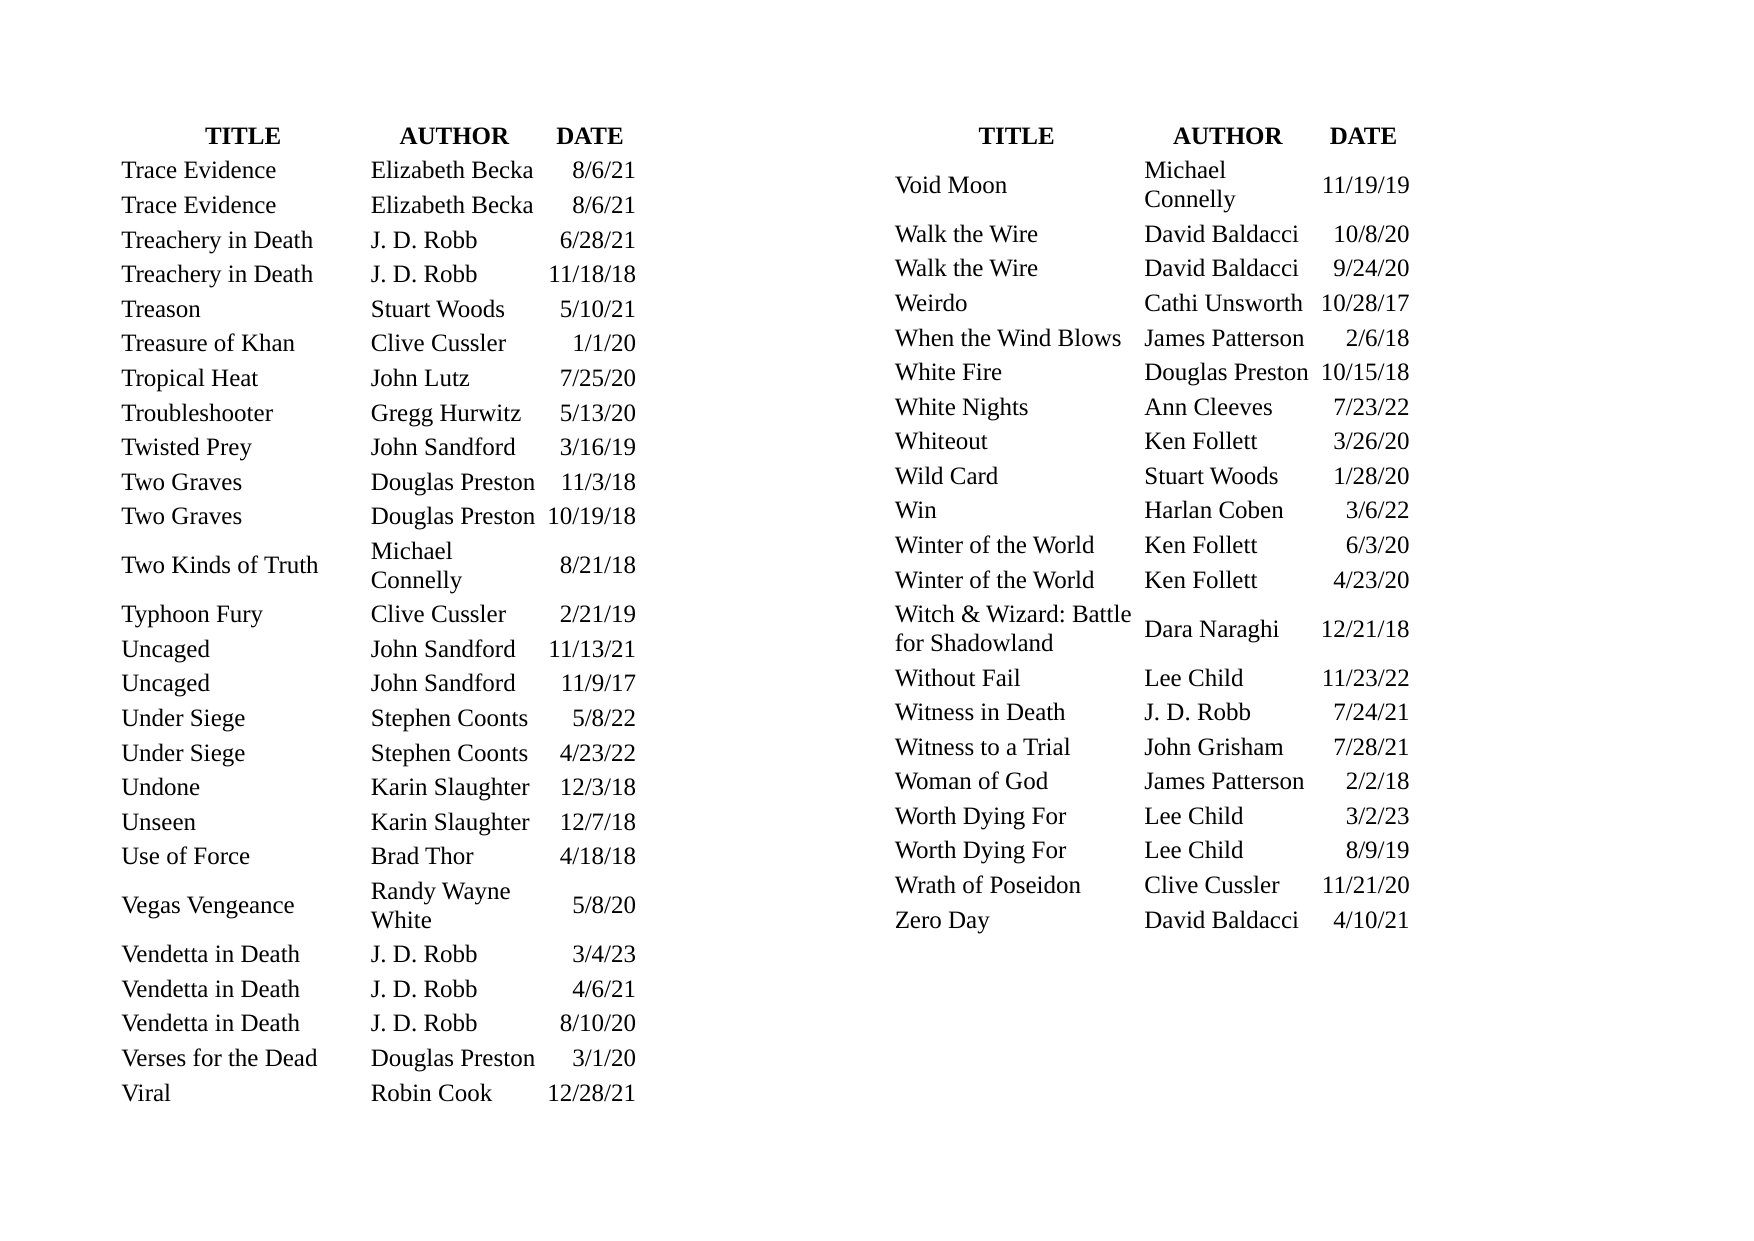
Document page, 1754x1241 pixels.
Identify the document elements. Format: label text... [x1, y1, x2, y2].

table_cell Brad Thor [368, 839, 541, 873]
table_cell 18.04.18 [541, 839, 639, 873]
table_cell Winter of the World [892, 562, 1141, 596]
table_cell Clive Cussler [1141, 867, 1314, 902]
table_cell Douglas Preston [1141, 354, 1314, 389]
table_cell 08.10.20 [1314, 216, 1412, 251]
table_cell 13.05.20 [541, 395, 639, 429]
table_cell J. D. Robb [368, 936, 541, 971]
table_cell Woman of God [892, 764, 1141, 798]
table_cell White Nights [892, 389, 1141, 423]
table_cell Trace Evidence [118, 153, 368, 187]
table_cell John Sandford [368, 429, 541, 464]
table_cell 01.01.20 [541, 326, 639, 360]
table_cell David Baldacci [1141, 216, 1314, 251]
table_cell Lee Child [1141, 833, 1314, 867]
table_cell 02.02.18 [1314, 764, 1412, 798]
table_cell Lee Child [1141, 798, 1314, 833]
table_cell Robin Cook [368, 1075, 541, 1109]
table_cell Douglas Preston [368, 499, 541, 533]
table_cell Whiteout [892, 424, 1141, 458]
table_cell Zero Day [892, 902, 1141, 936]
table_cell Walk the Wire [892, 216, 1141, 251]
table_header DATE [541, 118, 639, 153]
table_cell Cathi Unsworth [1141, 285, 1314, 320]
table_cell Uncaged [118, 631, 368, 666]
table_cell 28.12.21 [541, 1075, 639, 1109]
table_cell Win [892, 493, 1141, 527]
table_header TITLE [118, 118, 368, 153]
table_cell 06.02.18 [1314, 320, 1412, 354]
table_cell 03.11.18 [541, 464, 639, 498]
table_cell 24.09.20 [1314, 251, 1412, 285]
table_cell Under Siege [118, 735, 368, 769]
table_cell J. D. Robb [368, 256, 541, 291]
table_cell Ann Cleeves [1141, 389, 1314, 423]
table_cell Clive Cussler [368, 326, 541, 360]
table_cell Elizabeth Becka [368, 153, 541, 187]
table_cell 13.11.21 [541, 631, 639, 666]
table_cell 21.02.19 [541, 596, 639, 631]
table_cell Ken Follett [1141, 562, 1314, 596]
table_cell 19.10.18 [541, 499, 639, 533]
table_cell Worth Dying For [892, 798, 1141, 833]
table_cell Vendetta in Death [118, 971, 368, 1006]
table_cell 09.11.17 [541, 666, 639, 700]
table_cell Typhoon Fury [118, 596, 368, 631]
table_cell 24.07.21 [1314, 694, 1412, 729]
table_cell Winter of the World [892, 527, 1141, 562]
table_cell Lee Child [1141, 660, 1314, 694]
table_cell Michael Connelly [1141, 153, 1314, 216]
table_cell Clive Cussler [368, 596, 541, 631]
table_cell Elizabeth Becka [368, 187, 541, 222]
table_cell 06.08.21 [541, 153, 639, 187]
table_cell 28.01.20 [1314, 458, 1412, 493]
table_cell Worth Dying For [892, 833, 1141, 867]
table_cell Wrath of Poseidon [892, 867, 1141, 902]
table_cell Douglas Preston [368, 1040, 541, 1075]
table_cell 19.11.19 [1314, 153, 1412, 216]
table_cell Undone [118, 769, 368, 804]
table_cell Witch & Wizard: Battle for Shadowland [892, 596, 1141, 660]
table_cell 06.08.21 [541, 187, 639, 222]
table_cell 09.08.19 [1314, 833, 1412, 867]
table_cell 23.04.20 [1314, 562, 1412, 596]
table_cell 26.03.20 [1314, 424, 1412, 458]
table_cell 10.05.21 [541, 291, 639, 326]
table_cell J. D. Robb [368, 222, 541, 256]
table_cell Karin Slaughter [368, 804, 541, 838]
table_cell 02.03.23 [1314, 798, 1412, 833]
table_cell Walk the Wire [892, 251, 1141, 285]
table_cell 01.03.20 [541, 1040, 639, 1075]
table_cell 21.12.18 [1314, 596, 1412, 660]
table_cell Stephen Coonts [368, 700, 541, 735]
table_cell Witness to a Trial [892, 729, 1141, 763]
table_cell David Baldacci [1141, 251, 1314, 285]
table_cell Stuart Woods [368, 291, 541, 326]
table_cell John Grisham [1141, 729, 1314, 763]
table_cell Under Siege [118, 700, 368, 735]
table_cell Ken Follett [1141, 527, 1314, 562]
table_cell James Patterson [1141, 320, 1314, 354]
table_cell Treasure of Khan [118, 326, 368, 360]
table_cell Use of Force [118, 839, 368, 873]
table_cell 18.11.18 [541, 256, 639, 291]
table_cell Randy Wayne White [368, 873, 541, 936]
table_cell Karin Slaughter [368, 769, 541, 804]
table_cell Treachery in Death [118, 222, 368, 256]
table_cell J. D. Robb [368, 971, 541, 1006]
table_header AUTHOR [368, 118, 541, 153]
table_cell Vendetta in Death [118, 1006, 368, 1040]
table_cell Without Fail [892, 660, 1141, 694]
table_cell 06.04.21 [541, 971, 639, 1006]
table_cell Stuart Woods [1141, 458, 1314, 493]
table_cell John Sandford [368, 666, 541, 700]
table_cell James Patterson [1141, 764, 1314, 798]
table_cell Harlan Coben [1141, 493, 1314, 527]
table_header TITLE [892, 118, 1141, 153]
table_cell 28.10.17 [1314, 285, 1412, 320]
table_cell J. D. Robb [368, 1006, 541, 1040]
table_cell Two Graves [118, 499, 368, 533]
table_cell Vendetta in Death [118, 936, 368, 971]
table_cell Vegas Vengeance [118, 873, 368, 936]
table_cell 28.06.21 [541, 222, 639, 256]
table_cell 03.12.18 [541, 769, 639, 804]
table_cell 16.03.19 [541, 429, 639, 464]
table_cell Void Moon [892, 153, 1141, 216]
table_cell 15.10.18 [1314, 354, 1412, 389]
table_cell Wild Card [892, 458, 1141, 493]
table_cell Weirdo [892, 285, 1141, 320]
table_cell 10.08.20 [541, 1006, 639, 1040]
table_cell Tropical Heat [118, 360, 368, 395]
table_cell Unseen [118, 804, 368, 838]
table_cell 04.03.23 [541, 936, 639, 971]
table_cell Douglas Preston [368, 464, 541, 498]
table_cell John Sandford [368, 631, 541, 666]
table_cell 23.11.22 [1314, 660, 1412, 694]
table_cell J. D. Robb [1141, 694, 1314, 729]
table_cell David Baldacci [1141, 902, 1314, 936]
table_cell Two Kinds of Truth [118, 533, 368, 596]
table_cell Twisted Prey [118, 429, 368, 464]
table_cell 06.03.22 [1314, 493, 1412, 527]
table_cell When the Wind Blows [892, 320, 1141, 354]
table_cell Troubleshooter [118, 395, 368, 429]
table_cell White Fire [892, 354, 1141, 389]
table_cell Treachery in Death [118, 256, 368, 291]
table_cell 07.12.18 [541, 804, 639, 838]
table_header DATE [1314, 118, 1412, 153]
table_cell 10.04.21 [1314, 902, 1412, 936]
table_cell 25.07.20 [541, 360, 639, 395]
table_header AUTHOR [1141, 118, 1314, 153]
table_cell 03.06.20 [1314, 527, 1412, 562]
table_cell Verses for the Dead [118, 1040, 368, 1075]
table_cell Gregg Hurwitz [368, 395, 541, 429]
table_cell 08.05.22 [541, 700, 639, 735]
table_cell 28.07.21 [1314, 729, 1412, 763]
table_cell Ken Follett [1141, 424, 1314, 458]
table_cell John Lutz [368, 360, 541, 395]
table_cell Dara Naraghi [1141, 596, 1314, 660]
table_cell Stephen Coonts [368, 735, 541, 769]
table_cell 23.04.22 [541, 735, 639, 769]
table_cell 21.11.20 [1314, 867, 1412, 902]
table_cell Treason [118, 291, 368, 326]
table_cell Trace Evidence [118, 187, 368, 222]
table_cell Two Graves [118, 464, 368, 498]
table_cell 23.07.22 [1314, 389, 1412, 423]
table_cell Witness in Death [892, 694, 1141, 729]
table_cell 21.08.18 [541, 533, 639, 596]
table_cell Michael Connelly [368, 533, 541, 596]
table_cell 08.05.20 [541, 873, 639, 936]
table_cell Viral [118, 1075, 368, 1109]
table_cell Uncaged [118, 666, 368, 700]
